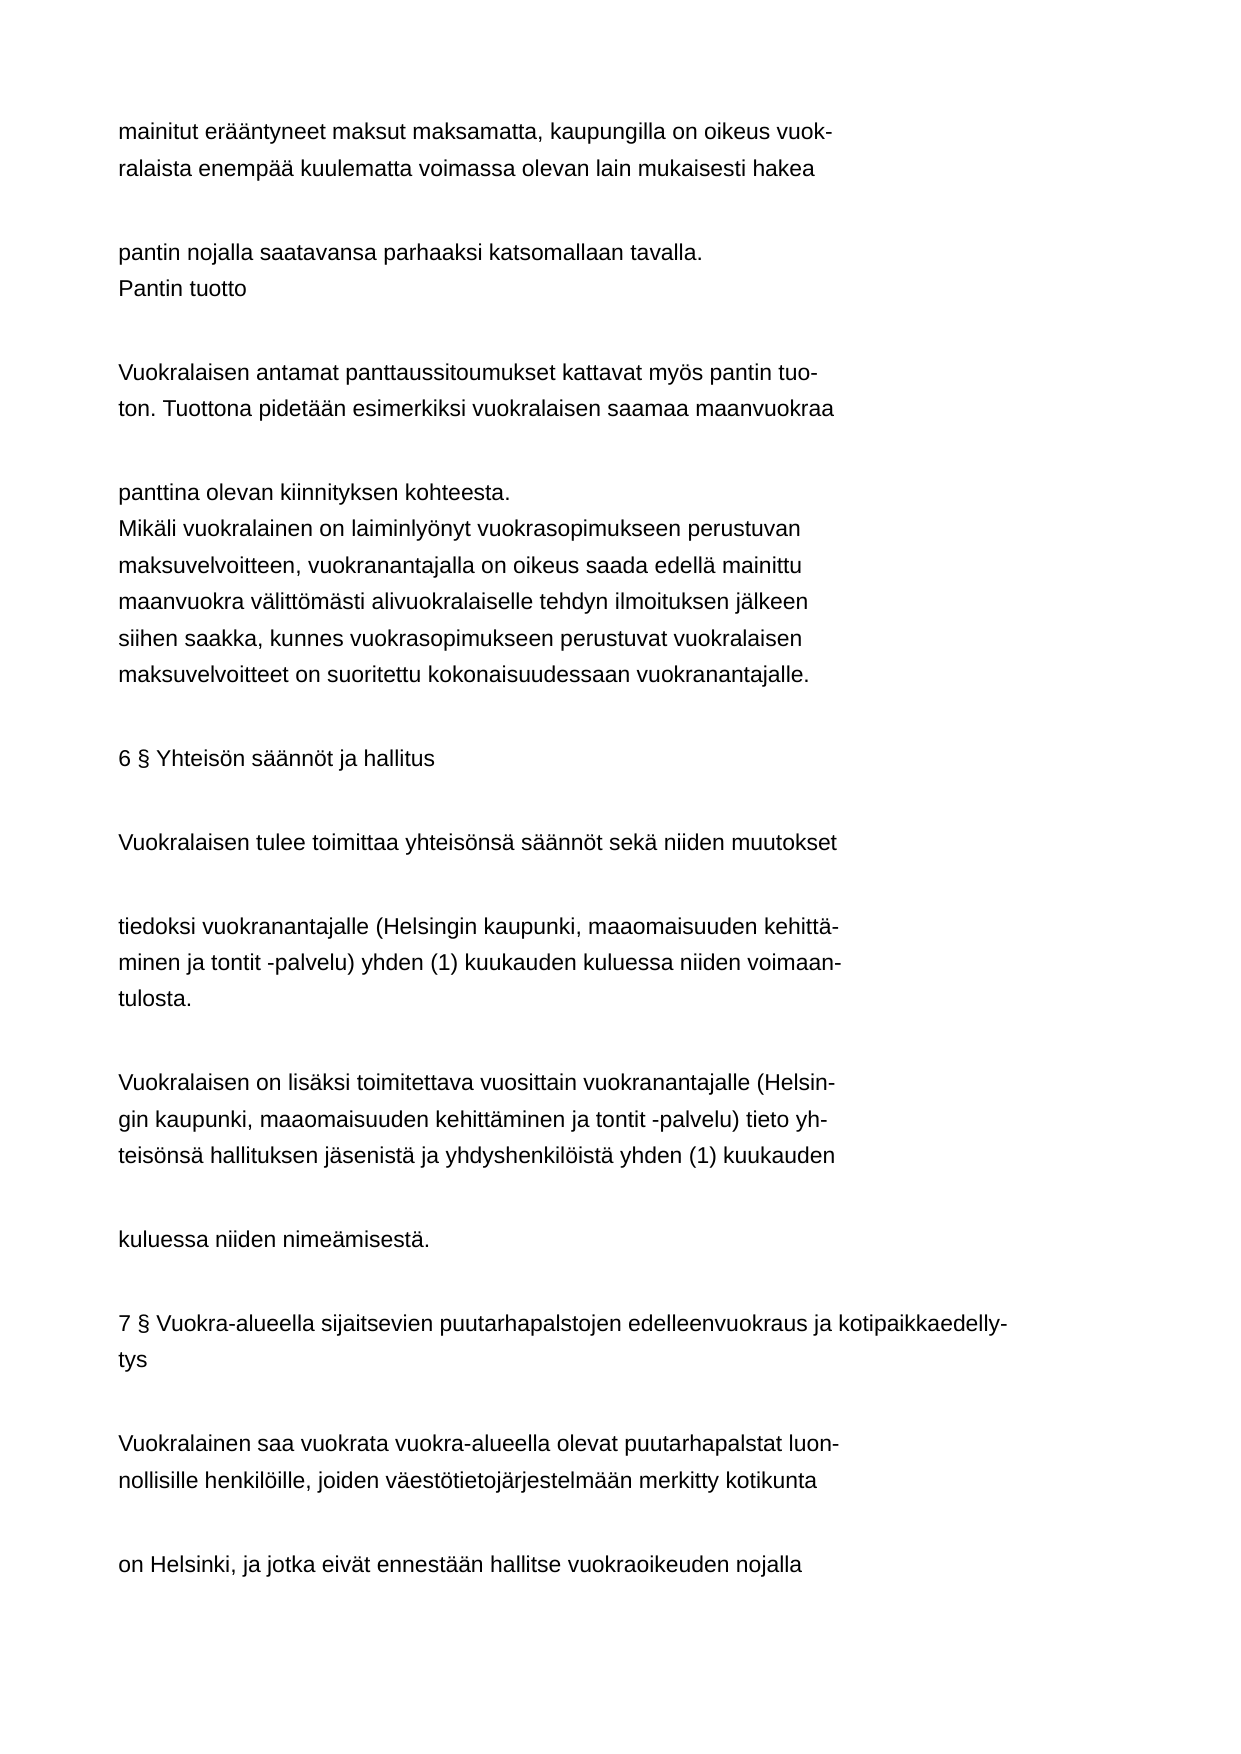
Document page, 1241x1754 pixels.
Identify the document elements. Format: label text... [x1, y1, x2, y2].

text siihen saakka, kunnes vuokrasopimukseen perustuvat vuokralaisen [118, 624, 1122, 651]
text mainitut erääntyneet maksut maksamatta, kaupungilla on oikeus vuok- [118, 118, 1122, 144]
text maksuvelvoitteen, vuokranantajalla on oikeus saada edellä mainittu [118, 552, 1122, 578]
text Vuokralaisen tulee toimittaa yhteisönsä säännöt sekä niiden muutokset [118, 829, 1122, 855]
text 6 § Yhteisön säännöt ja hallitus [118, 745, 1122, 771]
text tys [118, 1346, 1122, 1373]
text on Helsinki, ja jotka eivät ennestään hallitse vuokraoikeuden nojalla [118, 1551, 1122, 1577]
text gin kaupunki, maaomaisuuden kehittäminen ja tontit -palvelu) tieto yh- [118, 1106, 1122, 1132]
text Mikäli vuokralainen on laiminlyönyt vuokrasopimukseen perustuvan [118, 515, 1122, 542]
text tiedoksi vuokranantajalle (Helsingin kaupunki, maaomaisuuden kehittä- [118, 913, 1122, 939]
text ralaista enempää kuulematta voimassa olevan lain mukaisesti hakea [118, 154, 1122, 181]
text pantin nojalla saatavansa parhaaksi katsomallaan tavalla. [118, 238, 1122, 265]
text minen ja tontit -palvelu) yhden (1) kuukauden kuluessa niiden voimaan- [118, 949, 1122, 975]
text 7 § Vuokra-alueella sijaitsevien puutarhapalstojen edelleenvuokraus ja kotipaikkaedelly- [118, 1310, 1122, 1336]
text Vuokralaisen on lisäksi toimitettava vuosittain vuokranantajalle (Helsin- [118, 1069, 1122, 1096]
text ton. Tuottona pidetään esimerkiksi vuokralaisen saamaa maanvuokraa [118, 395, 1122, 421]
text teisönsä hallituksen jäsenistä ja yhdyshenkilöistä yhden (1) kuukauden [118, 1142, 1122, 1168]
text tulosta. [118, 985, 1122, 1012]
text Vuokralaisen antamat panttaussitoumukset kattavat myös pantin tuo- [118, 359, 1122, 385]
text nollisille henkilöille, joiden väestötietojärjestelmään merkitty kotikunta [118, 1467, 1122, 1493]
text kuluessa niiden nimeämisestä. [118, 1226, 1122, 1252]
text maanvuokra välittömästi alivuokralaiselle tehdyn ilmoituksen jälkeen [118, 588, 1122, 614]
text panttina olevan kiinnityksen kohteesta. [118, 479, 1122, 505]
text Vuokralainen saa vuokrata vuokra-alueella olevat puutarhapalstat luon- [118, 1430, 1122, 1457]
text Pantin tuotto [118, 275, 1122, 301]
text maksuvelvoitteet on suoritettu kokonaisuudessaan vuokranantajalle. [118, 661, 1122, 687]
